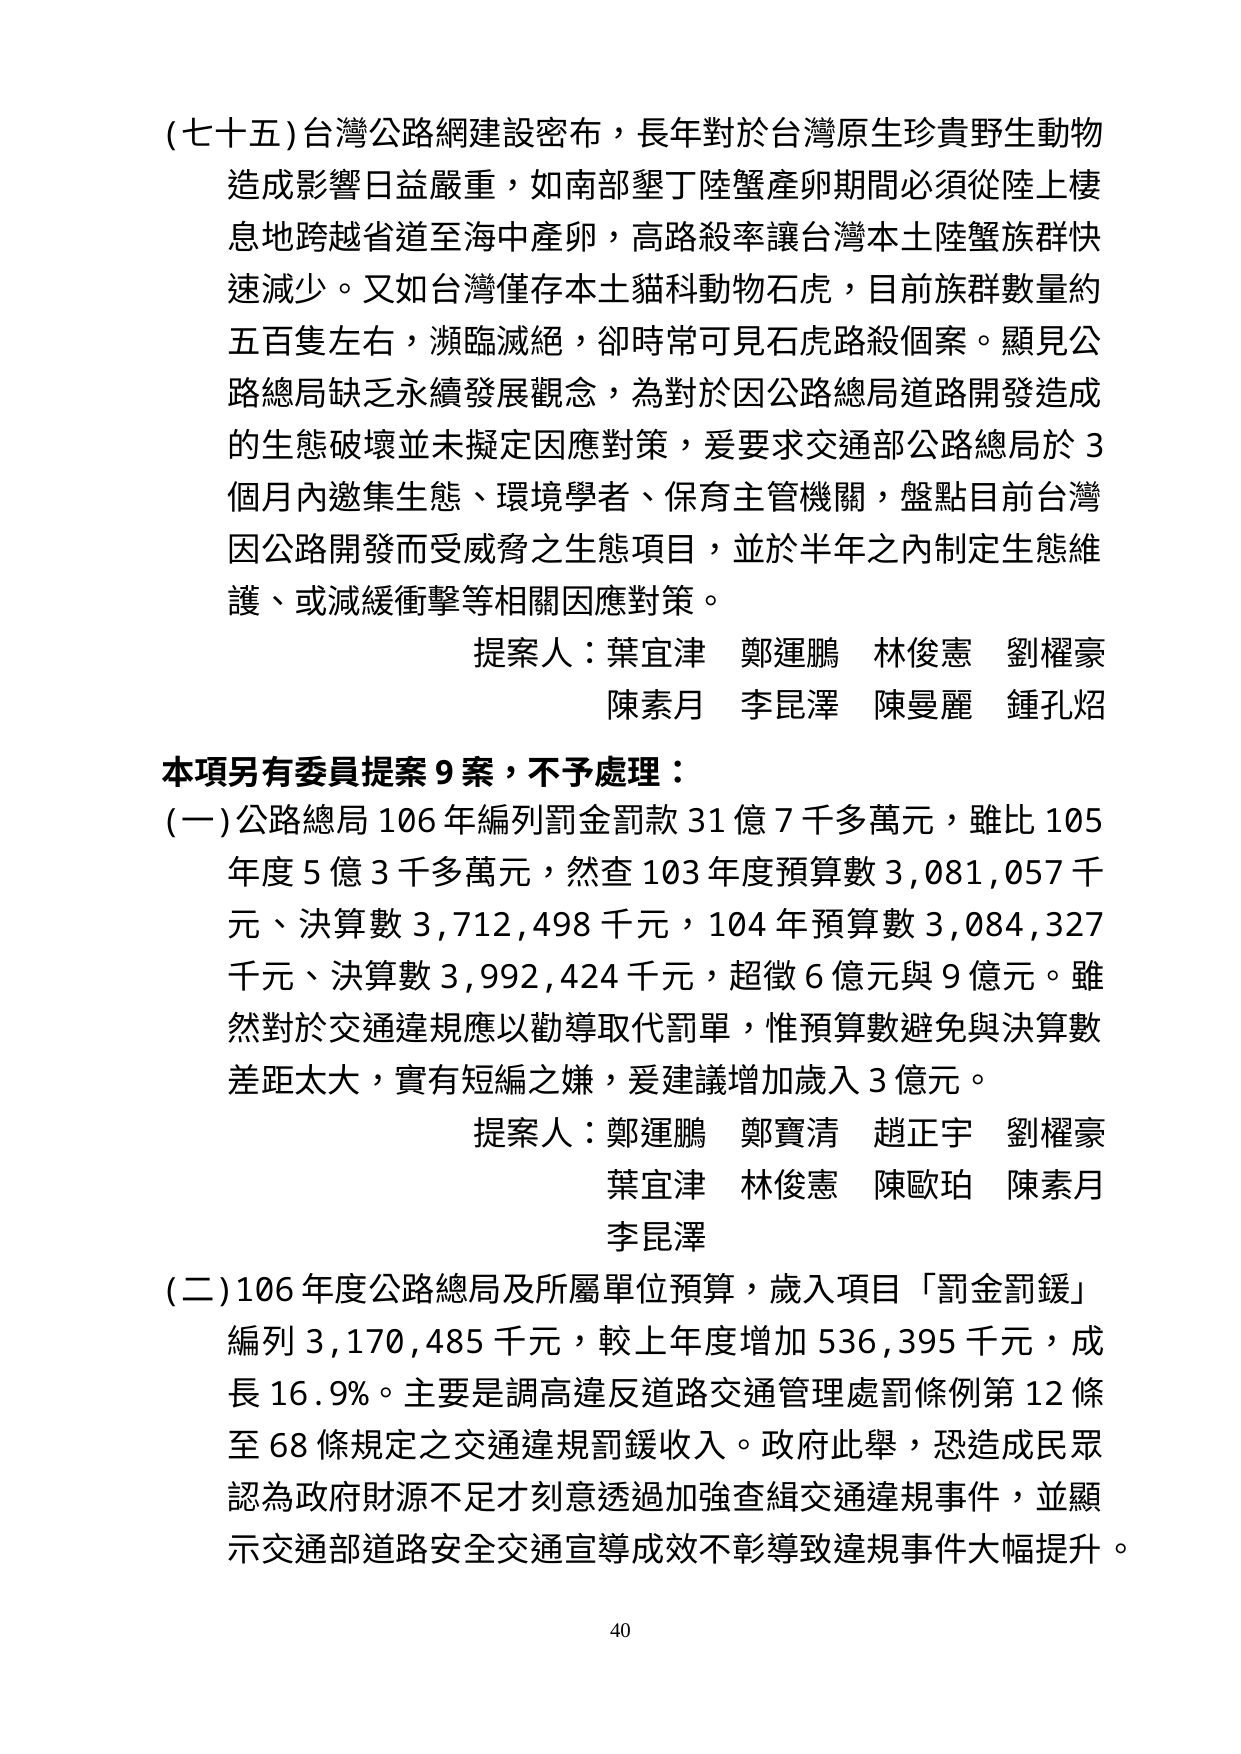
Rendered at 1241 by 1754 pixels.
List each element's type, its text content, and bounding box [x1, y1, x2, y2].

text (一)公路總局106年編列罰金罰款31億7千多萬元，雖比105年度5億3千多萬元，然查103年度預算數3,081,057千元、決算數3,712,498千元，104年預算數3,084,327千元、決算數3,992,424千元，超徵6億元與9億元。雖然對於交通違規應以勸導取代罰單，惟預算數避免與決算數差距太大，實有短編之嫌，爰建議增加歲入3億元。 [161, 791, 1104, 1103]
text 本項另有委員提案9案，不予處理： [161, 728, 1104, 791]
text (七十五)台灣公路網建設密布，長年對於台灣原生珍貴野生動物造成影響日益嚴重，如南部墾丁陸蟹產卵期間必須從陸上棲息地跨越省道至海中產卵，高路殺率讓台灣本土陸蟹族群快速減少。又如台灣僅存本土貓科動物石虎，目前族群數量約五百隻左右，瀕臨滅絕，卻時常可見石虎路殺個案。顯見公路總局缺乏永續發展觀念，為對於因公路總局道路開發造成的生態破壞並未擬定因應對策，爰要求交通部公路總局於3個月內邀集生態、環境學者、保育主管機關，盤點目前台灣因公路開發而受威脅之生態項目，並於半年之內制定生態維護、或減緩衝擊等相關因應對策。 [161, 103, 1104, 624]
text 提案人：鄭運鵬 鄭寶清 趙正宇 劉櫂豪 葉宜津 林俊憲 陳歐珀 陳素月 李昆澤 [473, 1103, 1117, 1259]
text (二)106年度公路總局及所屬單位預算，歲入項目「罰金罰鍰」編列3,170,485千元，較上年度增加536,395千元，成長16.9%。主要是調高違反道路交通管理處罰條例第12條至68條規定之交通違規罰鍰收入。政府此舉，恐造成民眾認為政府財源不足才刻意透過加強查緝交通違規事件，並顯示交通部道路安全交通宣導成效不彰導致違規事件大幅提升。爰此，提案刪減第二款第一目第一節「罰金罰鍰」項目15%。 [161, 1259, 1104, 1572]
text 提案人：葉宜津 鄭運鵬 林俊憲 劉櫂豪 陳素月 李昆澤 陳曼麗 鍾孔炤 [473, 624, 1117, 728]
